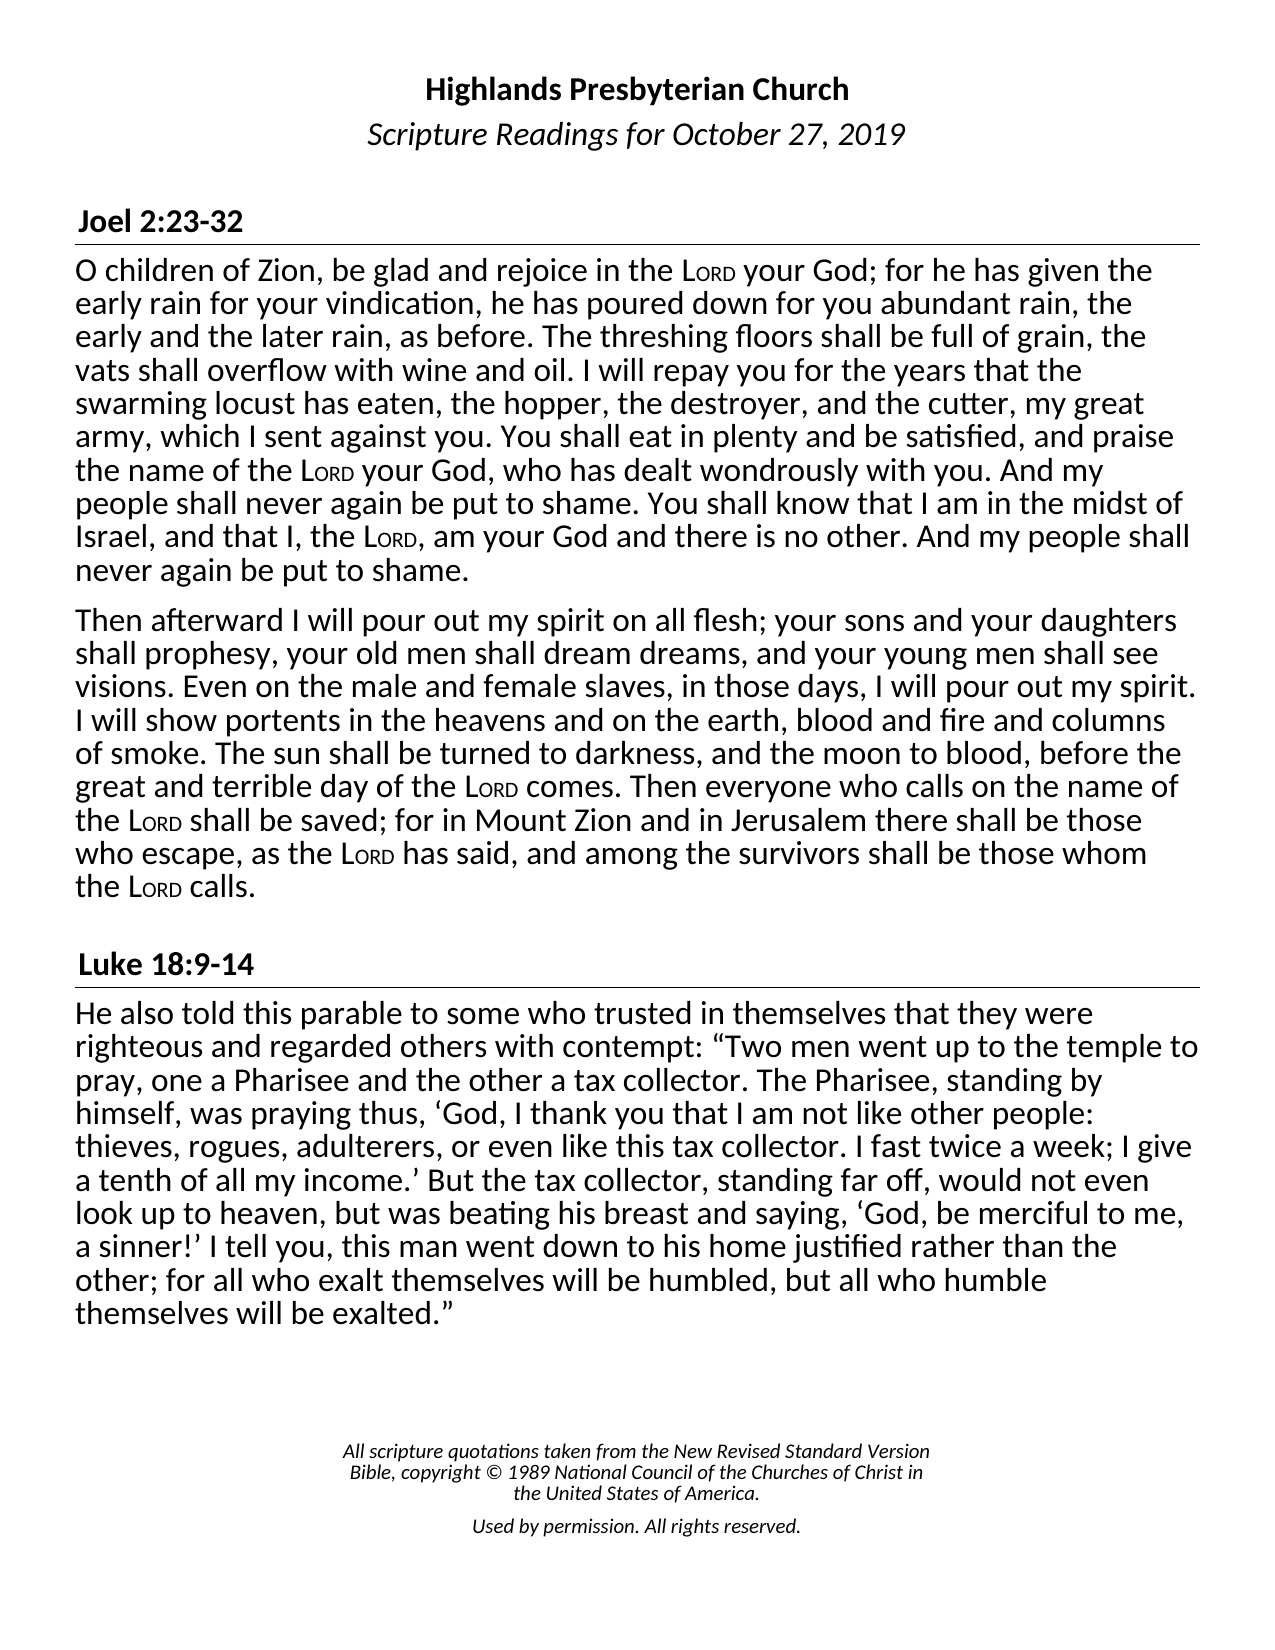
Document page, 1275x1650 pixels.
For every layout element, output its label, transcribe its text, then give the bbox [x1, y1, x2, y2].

subtitle Joel 2:23-32 [75, 204, 1200, 244]
text All scripture quotations taken from the New Revised Standard Version Bible, copyright © 1989 National Council of the Churches of Christ in the United States of America. [337, 1443, 937, 1506]
text O children of Zion, be glad and rejoice in the Lord your God; for he has given the early rain for your vindication, he has poured down for you abundant rain, the early and the later rain, as before. The threshing floors shall be full of grain, the vats shall overflow with wine and oil. I will repay you for the years that the swarming locust has eaten, the hopper, the destroyer, and the cutter, my great army, which I sent against you. You shall eat in plenty and be satisfied, and praise the name of the Lord your God, who has dealt wondrously with you. And my people shall never again be put to shame. You shall know that I am in the midst of Israel, and that I, the Lord, am your God and there is no other. And my people shall never again be put to shame. [75, 256, 1200, 589]
text He also told this parable to some who trusted in themselves that they were righteous and regarded others with contempt: “Two men went up to the temple to pray, one a Pharisee and the other a tax collector. The Pharisee, standing by himself, was praying thus, ‘God, I thank you that I am not like other people: thieves, rogues, adulterers, or even like this tax collector. I fast twice a week; I give a tenth of all my income.’ But the tax collector, standing far off, would not even look up to heaven, but was beating his breast and saying, ‘God, be merciful to me, a sinner!’ I tell you, this man went down to his home justified rather than the other; for all who exalt themselves will be humbled, but all who humble themselves will be exalted.” [75, 999, 1200, 1333]
subtitle Luke 18:9-14 [75, 947, 1200, 987]
text Used by permission. All rights reserved. [337, 1518, 937, 1539]
text Then afterward I will pour out my spirit on all flesh; your sons and your daughters shall prophesy, your old men shall dream dreams, and your young men shall see visions. Even on the male and female slaves, in those days, I will pour out my spirit. I will show portents in the heavens and on the earth, blood and fire and columns of smoke. The sun shall be turned to darkness, and the moon to blood, before the great and terrible day of the Lord comes. Then everyone who calls on the name of the Lord shall be saved; for in Mount Zion and in Jerusalem there shall be those who escape, as the Lord has said, and among the survivors shall be those whom the Lord calls. [75, 606, 1200, 906]
subtitle Scripture Readings for October 27, 2019 [75, 120, 1200, 154]
title Highlands Presbyterian Church [75, 75, 1200, 108]
